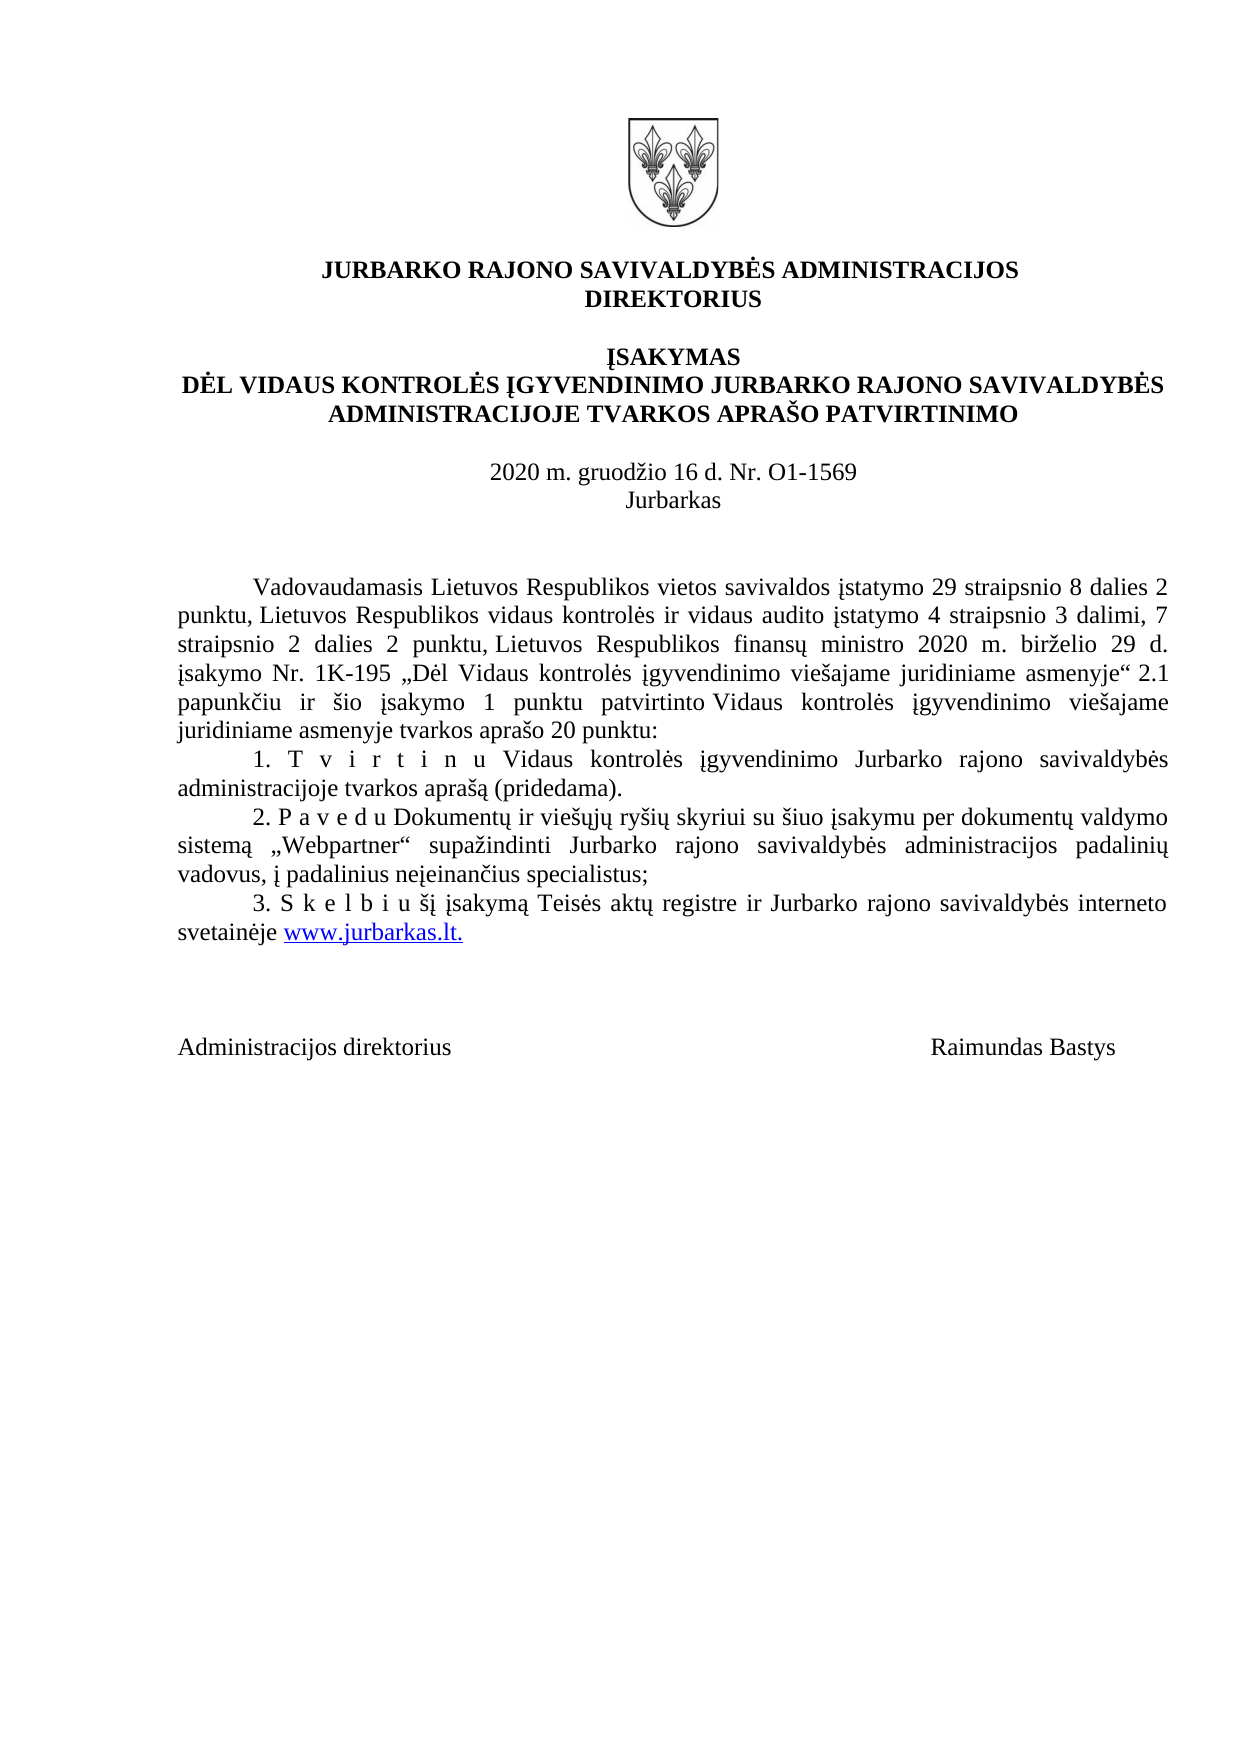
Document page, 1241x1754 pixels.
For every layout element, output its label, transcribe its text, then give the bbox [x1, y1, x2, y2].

text 2020 m. gruodžio 16 d. Nr. O1-1569 [177, 457, 1169, 486]
text 1. T v i r t i n u Vidaus kontrolės įgyvendinimo Jurbarko rajono savivaldybės administracijoje tvarkos aprašą (pridedama). [177, 744, 1169, 802]
text DIREKTORIUS [177, 284, 1169, 313]
text Vadovaudamasis Lietuvos Respublikos vietos savivaldos įstatymo 29 straipsnio 8 dalies 2 punktu, Lietuvos Respublikos vidaus kontrolės ir vidaus audito įstatymo 4 straipsnio 3 dalimi, 7 straipsnio 2 dalies 2 punktu, Lietuvos Respublikos finansų ministro 2020 m. birželio 29 d. įsakymo Nr. 1K-195 „Dėl Vidaus kontrolės įgyvendinimo viešajame juridiniame asmenyje“ 2.1 papunkčiu ir šio įsakymo 1 punktu patvirtinto Vidaus kontrolės įgyvendinimo viešajame juridiniame asmenyje tvarkos aprašo 20 punktu: [177, 572, 1169, 744]
text JURBARKO RAJONO SAVIVALDYBĖS ADMINISTRACIJOS [177, 256, 1169, 284]
text 3. S k e l b i u šį įsakymą Teisės aktų registre ir Jurbarko rajono savivaldybės interneto svetainėje www.jurbarkas.lt. [177, 888, 1169, 946]
text 2. P a v e d u Dokumentų ir viešųjų ryšių skyriui su šiuo įsakymu per dokumentų valdymo sistemą „Webpartner“ supažindinti Jurbarko rajono savivaldybės administracijos padalinių vadovus, į padalinius neįeinančius specialistus; [177, 802, 1169, 888]
text Administracijos direktorius Raimundas Bastys [177, 1032, 1169, 1061]
text DĖL VIDAUS KONTROLĖS ĮGYVENDINIMO JURBARKO RAJONO SAVIVALDYBĖS ADMINISTRACIJOJE TVARKOS APRAŠO PATVIRTINIMO [177, 371, 1169, 428]
text ĮSAKYMAS [177, 342, 1169, 371]
text Jurbarkas [177, 486, 1169, 514]
